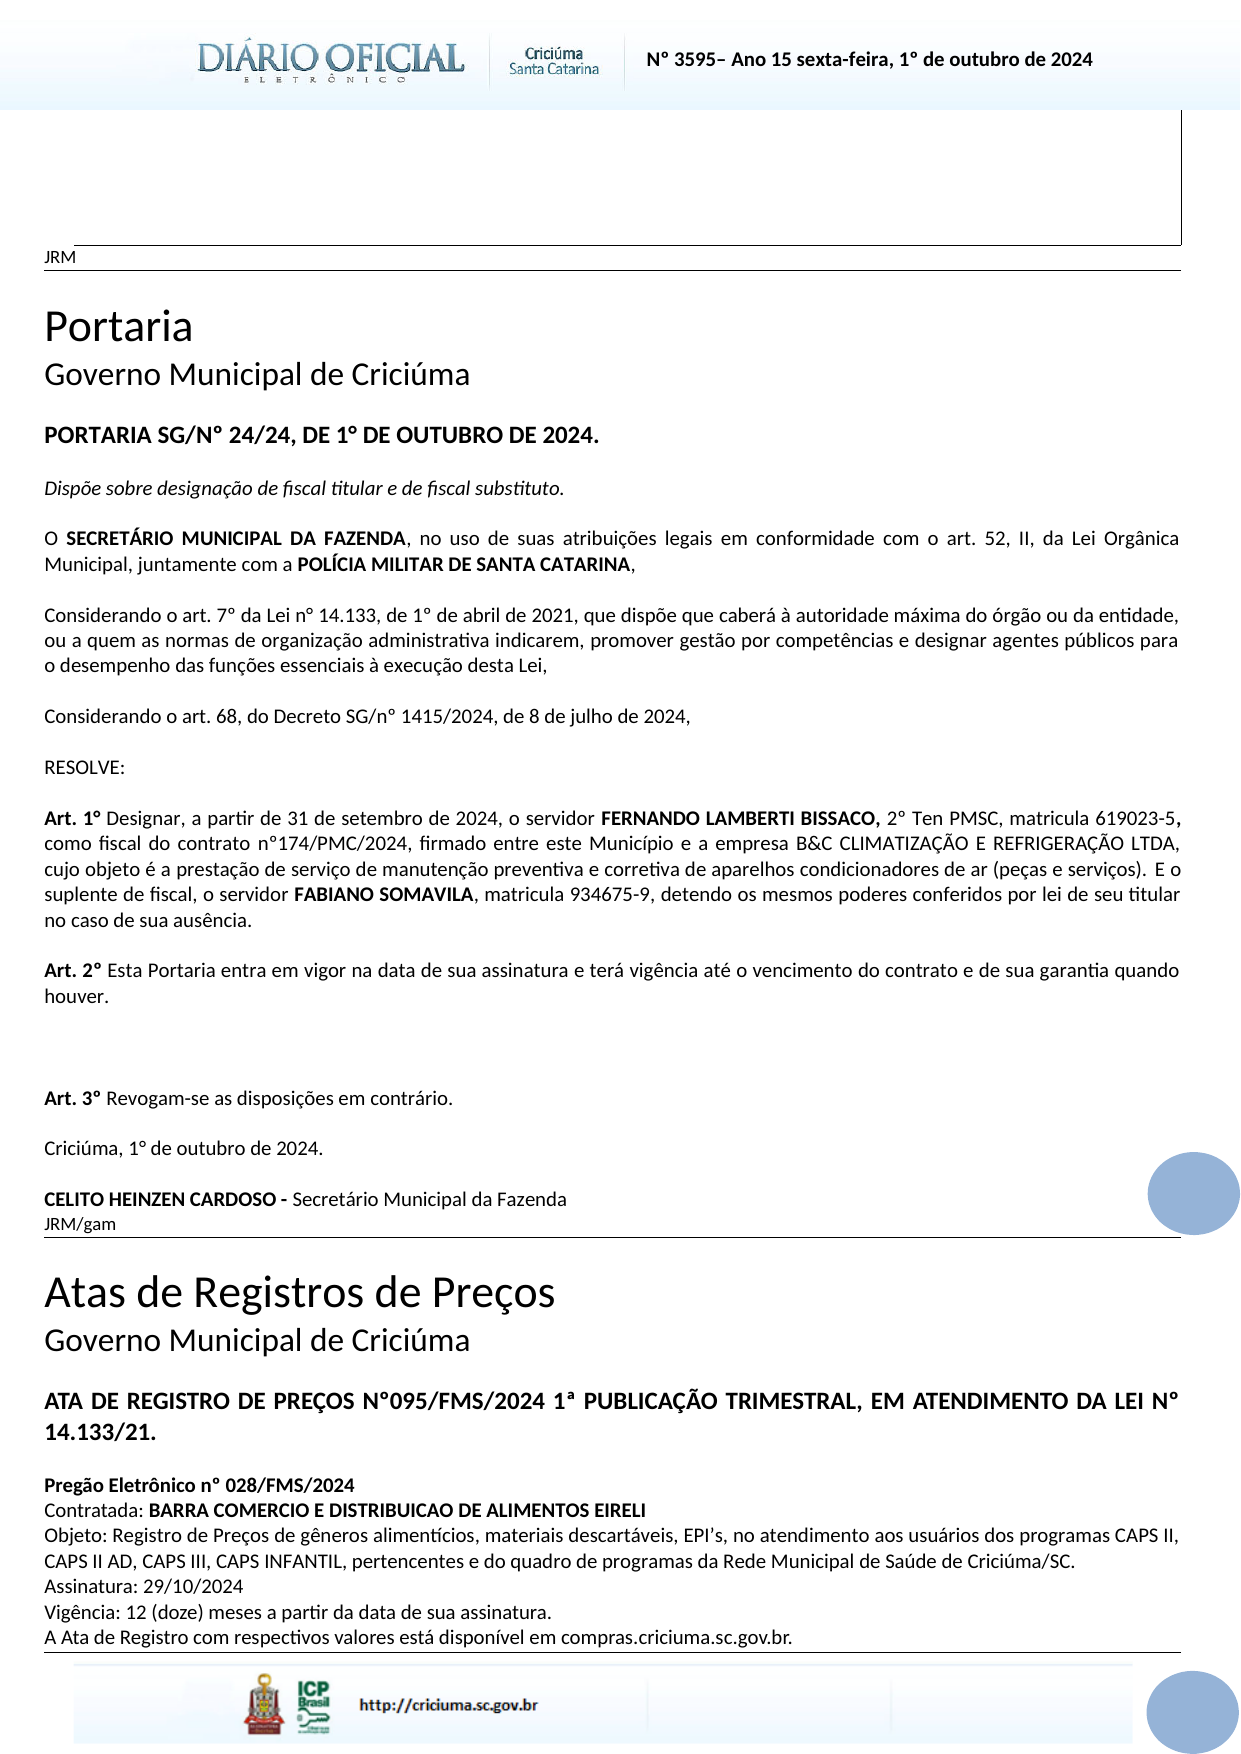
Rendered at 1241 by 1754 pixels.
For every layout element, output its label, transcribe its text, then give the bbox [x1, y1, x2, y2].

text JRM/gam [44, 1212, 1181, 1237]
text Objeto: Registro de Preços de gêneros alimentícios, materiais descartáveis, EPI’s, no atendimento aos usuários dos programas CAPS II, CAPS II AD, CAPS III, CAPS INFANTIL, pertencentes e do quadro de programas da Rede Municipal de Saúde de Criciúma/SC. [44, 1523, 1181, 1573]
text Considerando o art. 7º da Lei n° 14.133, de 1º de abril de 2021, que dispõe que caberá à autoridade máxima do órgão ou da entidade, ou a quem as normas de organização administrativa indicarem, promover gestão por competências e designar agentes públicos para o desempenho das funções essenciais à execução desta Lei, [44, 602, 1181, 678]
text Atas de Registros de Preços [44, 1263, 1181, 1319]
text RESOLVE: [44, 754, 1181, 780]
text A Ata de Registro com respectivos valores está disponível em compras.criciuma.sc.gov.br. [44, 1624, 1181, 1652]
text PORTARIA SG/Nº 24/24, DE 1° DE OUTUBRO DE 2024. [44, 419, 1181, 449]
text JRM [44, 245, 1181, 270]
list Art. 1° Designar, a partir de 31 de setembro de 2024, o servidor FERNANDO LAMBERTI BISSACO, 2º Ten PMSC, matricula 619023-5, como fiscal do contrato nº174/PMC/2024, firmado entre este Município e a empresa B&C CLIMATIZAÇÃO E REFRIGERAÇÃO LTDA, cujo objeto é a prestação de serviço de manutenção preventiva e corretiva de aparelhos condicionadores de ar (peças e serviços). E o suplente de fiscal, o servidor FABIANO SOMAVILA, matricula 934675-9, detendo os mesmos poderes conferidos por lei de seu titular no caso de sua ausência. [44, 805, 1181, 932]
text Art. 3º Revogam-se as disposições em contrário. [44, 1085, 1181, 1110]
text Considerando o art. 68, do Decreto SG/nº 1415/2024, de 8 de julho de 2024, [44, 703, 1181, 729]
text Portaria [44, 297, 1181, 353]
list Art. 2º Esta Portaria entra em vigor na data de sua assinatura e terá vigência até o vencimento do contrato e de sua garantia quando houver. [44, 958, 1181, 1008]
text Governo Municipal de Criciúma [44, 353, 1181, 393]
text Assinatura: 29/10/2024 [44, 1573, 1181, 1599]
text Governo Municipal de Criciúma [44, 1319, 1181, 1360]
text Pregão Eletrônico nº 028/FMS/2024 [44, 1472, 1181, 1497]
text CELITO HEINZEN CARDOSO - Secretário Municipal da Fazenda [44, 1186, 1152, 1212]
text Contratada: BARRA COMERCIO E DISTRIBUICAO DE ALIMENTOS EIRELI [44, 1497, 1181, 1523]
text Vigência: 12 (doze) meses a partir da data de sua assinatura. [44, 1599, 1181, 1624]
text ATA DE REGISTRO DE PREÇOS Nº095/FMS/2024 1ª PUBLICAÇÃO TRIMESTRAL, EM ATENDIMENTO DA LEI Nº 14.133/21. [44, 1385, 1181, 1446]
text O SECRETÁRIO MUNICIPAL DA FAZENDA, no uso de suas atribuições legais em conformidade com o art. 52, II, da Lei Orgânica Municipal, juntamente com a POLÍCIA MILITAR DE SANTA CATARINA, [44, 526, 1181, 576]
text Dispõe sobre designação de fiscal titular e de fiscal substituto. [44, 475, 1181, 500]
text Criciúma, 1° de outubro de 2024. [44, 1136, 1181, 1161]
